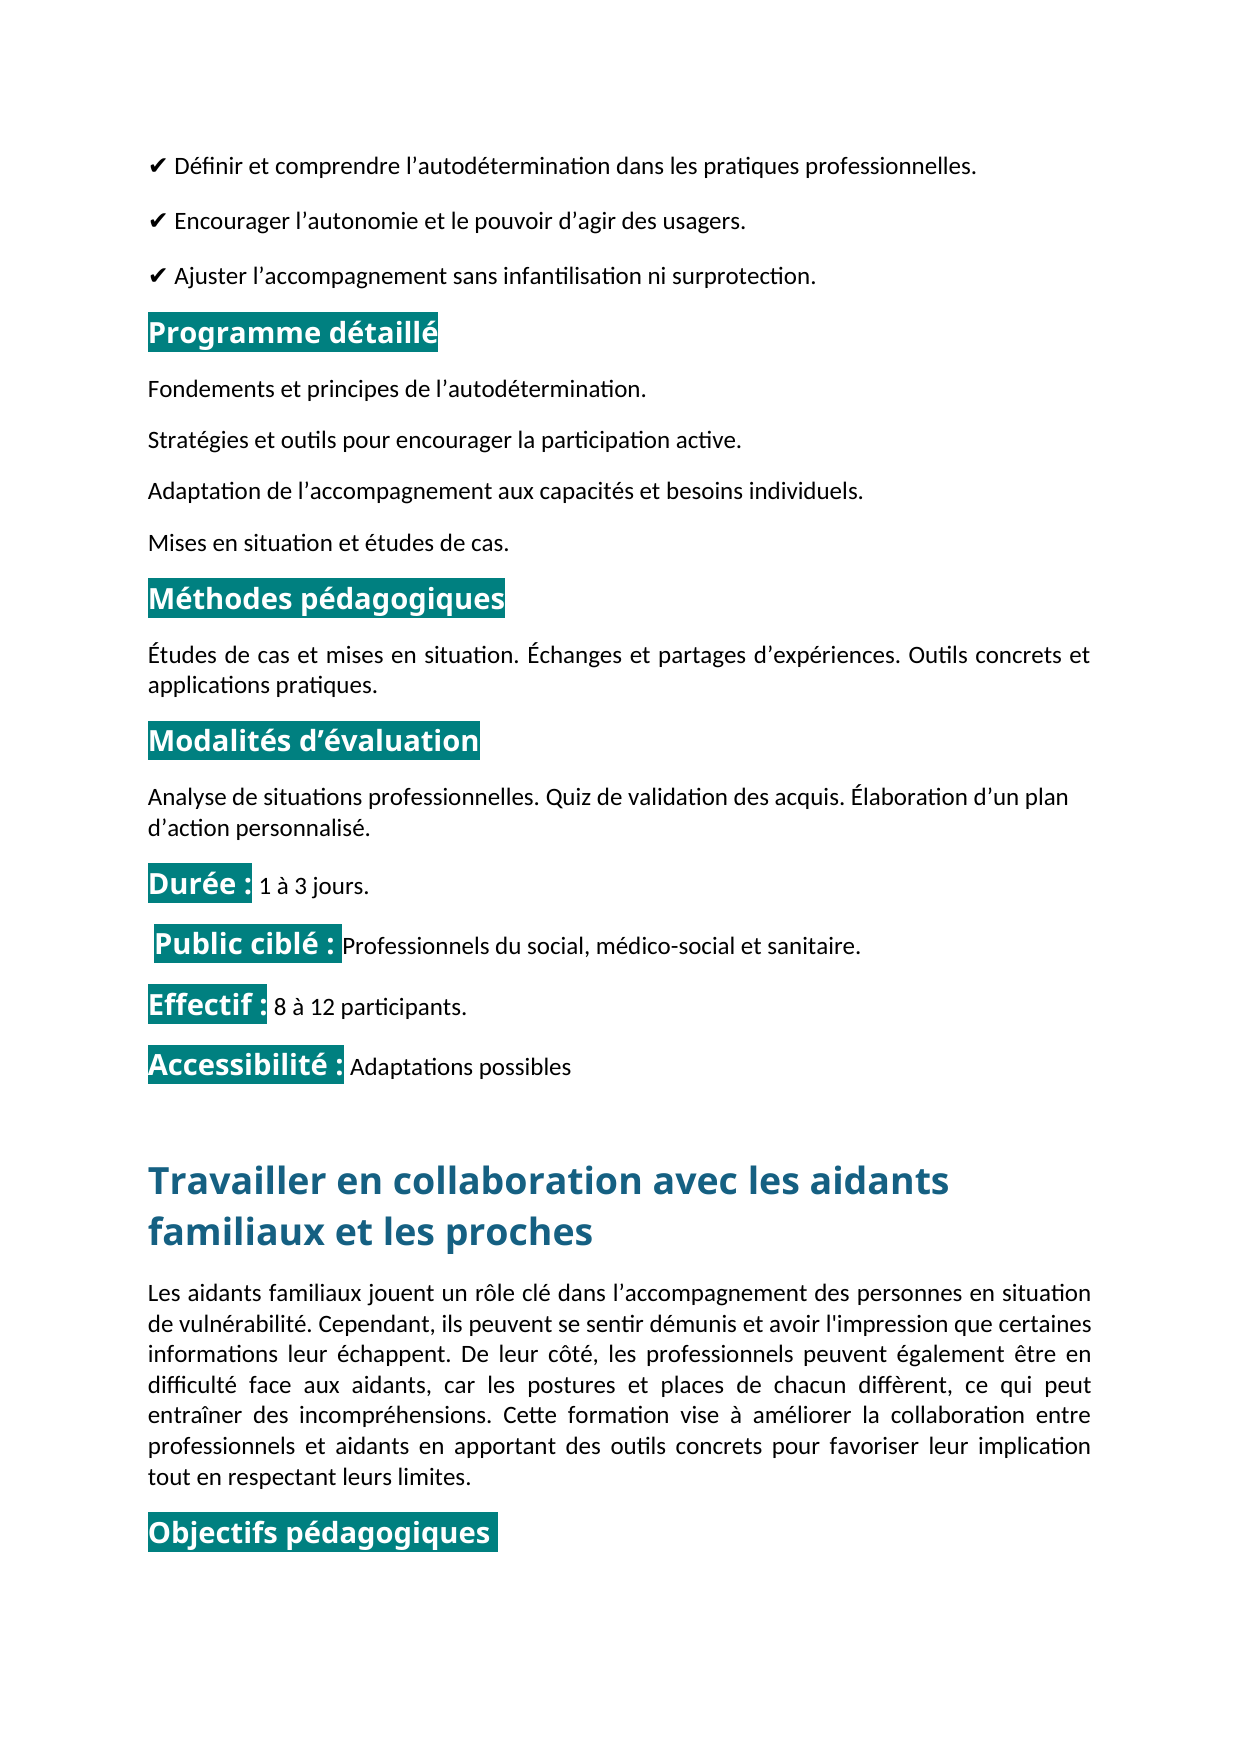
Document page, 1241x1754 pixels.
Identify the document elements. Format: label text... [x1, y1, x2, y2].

text ✔ Ajuster l’accompagnement sans infantilisation ni surprotection. [148, 257, 1093, 291]
text Modalités d’évaluation [148, 721, 1093, 760]
text Adaptation de l’accompagnement aux capacités et besoins individuels. [148, 476, 1093, 506]
text Études de cas et mises en situation. Échanges et partages d’expériences. Outils concrets et applications pratiques. [148, 639, 1093, 700]
text Méthodes pédagogiques [148, 578, 1093, 618]
text Effectif : 8 à 12 participants. [148, 984, 1093, 1024]
text ✔ Définir et comprendre l’autodétermination dans les pratiques professionnelles. [148, 148, 1093, 182]
text Accessibilité : Adaptations possibles [148, 1044, 1093, 1084]
text ✔ Encourager l’autonomie et le pouvoir d’agir des usagers. [148, 202, 1093, 237]
text Programme détaillé [148, 312, 1093, 352]
text Travailler en collaboration avec les aidants familiaux et les proches [148, 1155, 1093, 1257]
text Les aidants familiaux jouent un rôle clé dans l’accompagnement des personnes en situation de vulnérabilité. Cependant, ils peuvent se sentir démunis et avoir l'impression que certaines informations leur échappent. De leur côté, les professionnels peuvent également être en difficulté face aux aidants, car les postures et places de chacun diffèrent, ce qui peut entraîner des incompréhensions. Cette formation vise à améliorer la collaboration entre professionnels et aidants en apportant des outils concrets pour favoriser leur implication tout en respectant leurs limites. [148, 1278, 1093, 1491]
text Public ciblé : Professionnels du social, médico-social et sanitaire. [148, 923, 1093, 963]
text Fondements et principes de l’autodétermination. [148, 373, 1093, 403]
text Objectifs pédagogiques [148, 1512, 1093, 1552]
text Stratégies et outils pour encourager la participation active. [148, 424, 1093, 455]
text Analyse de situations professionnelles. Quiz de validation des acquis. Élaboration d’un plan d’action personnalisé. [148, 781, 1093, 842]
text Durée : 1 à 3 jours. [148, 863, 1093, 903]
text Mises en situation et études de cas. [148, 527, 1093, 557]
